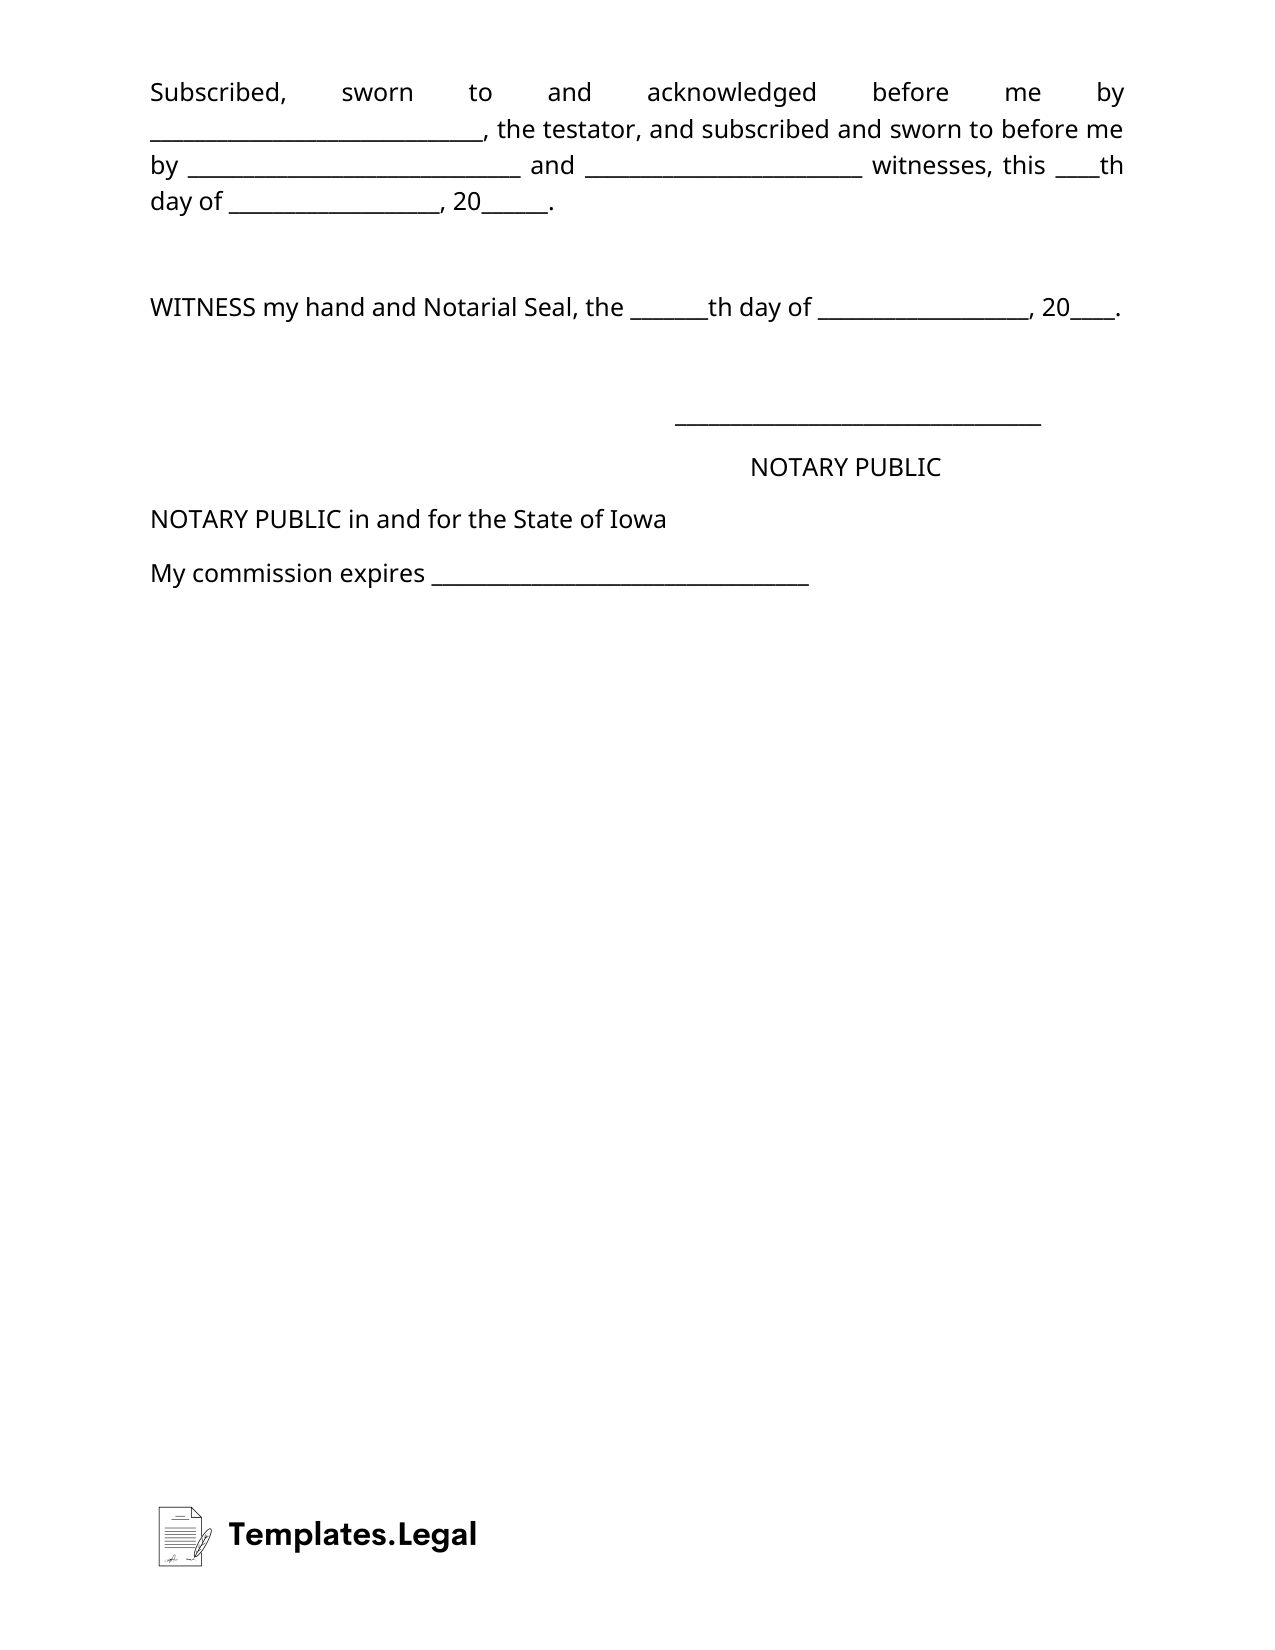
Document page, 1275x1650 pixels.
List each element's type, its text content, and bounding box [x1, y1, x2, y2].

text NOTARY PUBLIC [150, 449, 1125, 483]
text WITNESS my hand and Notarial Seal, the _______th day of ___________________, 20____. [150, 290, 1125, 324]
text My commission expires __________________________________ [150, 555, 1125, 589]
text NOTARY PUBLIC in and for the State of Iowa [150, 502, 1125, 536]
text _________________________________ [600, 396, 1125, 430]
text Subscribed, sworn to and acknowledged before me by ______________________________, the testator, and subscribed and sworn to before me by ______________________________ and _________________________ witnesses, this ____th day of ___________________, 20______. [150, 75, 1125, 218]
